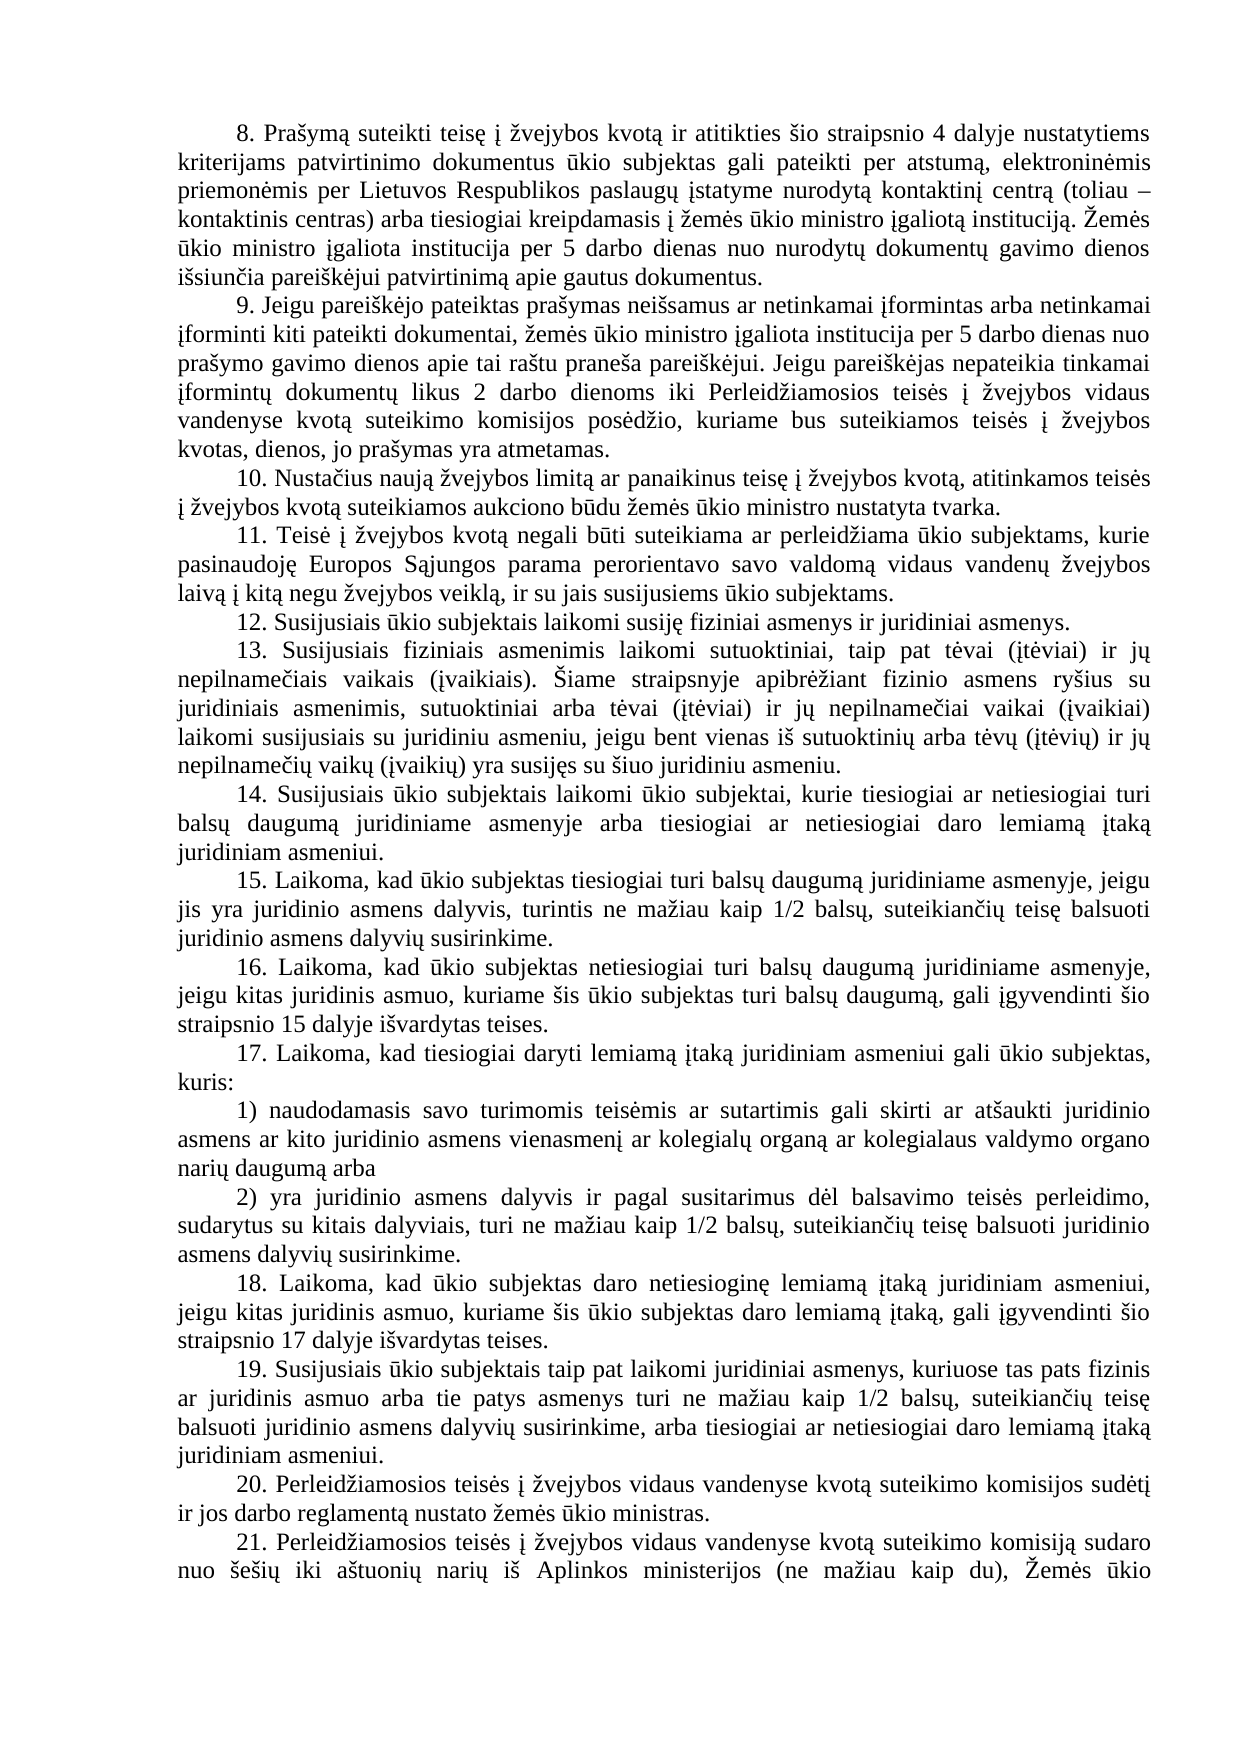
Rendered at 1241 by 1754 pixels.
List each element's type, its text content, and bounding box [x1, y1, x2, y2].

text 8. Prašymą suteikti teisę į žvejybos kvotą ir atitikties šio straipsnio 4 dalyje nustatytiems kriterijams patvirtinimo dokumentus ūkio subjektas gali pateikti per atstumą, elektroninėmis priemonėmis per Lietuvos Respublikos paslaugų įstatyme nurodytą kontaktinį centrą (toliau – kontaktinis centras) arba tiesiogiai kreipdamasis į žemės ūkio ministro įgaliotą instituciją. Žemės ūkio ministro įgaliota institucija per 5 darbo dienas nuo nurodytų dokumentų gavimo dienos išsiunčia pareiškėjui patvirtinimą apie gautus dokumentus. [177, 118, 1152, 291]
text 15. Laikoma, kad ūkio subjektas tiesiogiai turi balsų daugumą juridiniame asmenyje, jeigu jis yra juridinio asmens dalyvis, turintis ne mažiau kaip 1/2 balsų, suteikiančių teisę balsuoti juridinio asmens dalyvių susirinkime. [177, 866, 1152, 952]
text 21. Perleidžiamosios teisės į žvejybos vidaus vandenyse kvotą suteikimo komisiją sudaro nuo šešių iki aštuonių narių iš Aplinkos ministerijos (ne mažiau kaip du), Žemės ūkio [177, 1527, 1152, 1584]
text 20. Perleidžiamosios teisės į žvejybos vidaus vandenyse kvotą suteikimo komisijos sudėtį ir jos darbo reglamentą nustato žemės ūkio ministras. [177, 1469, 1152, 1527]
text 14. Susijusiais ūkio subjektais laikomi ūkio subjektai, kurie tiesiogiai ar netiesiogiai turi balsų daugumą juridiniame asmenyje arba tiesiogiai ar netiesiogiai daro lemiamą įtaką juridiniam asmeniui. [177, 779, 1152, 866]
text 17. Laikoma, kad tiesiogiai daryti lemiamą įtaką juridiniam asmeniui gali ūkio subjektas, kuris: [177, 1038, 1152, 1096]
text 9. Jeigu pareiškėjo pateiktas prašymas neišsamus ar netinkamai įformintas arba netinkamai įforminti kiti pateikti dokumentai, žemės ūkio ministro įgaliota institucija per 5 darbo dienas nuo prašymo gavimo dienos apie tai raštu praneša pareiškėjui. Jeigu pareiškėjas nepateikia tinkamai įformintų dokumentų likus 2 darbo dienoms iki Perleidžiamosios teisės į žvejybos vidaus vandenyse kvotą suteikimo komisijos posėdžio, kuriame bus suteikiamos teisės į žvejybos kvotas, dienos, jo prašymas yra atmetamas. [177, 291, 1152, 463]
text 13. Susijusiais fiziniais asmenimis laikomi sutuoktiniai, taip pat tėvai (įtėviai) ir jų nepilnamečiais vaikais (įvaikiais). Šiame straipsnyje apibrėžiant fizinio asmens ryšius su juridiniais asmenimis, sutuoktiniai arba tėvai (įtėviai) ir jų nepilnamečiai vaikai (įvaikiai) laikomi susijusiais su juridiniu asmeniu, jeigu bent vienas iš sutuoktinių arba tėvų (įtėvių) ir jų nepilnamečių vaikų (įvaikių) yra susijęs su šiuo juridiniu asmeniu. [177, 636, 1152, 779]
text 1) naudodamasis savo turimomis teisėmis ar sutartimis gali skirti ar atšaukti juridinio asmens ar kito juridinio asmens vienasmenį ar kolegialų organą ar kolegialaus valdymo organo narių daugumą arba [177, 1096, 1152, 1182]
text 18. Laikoma, kad ūkio subjektas daro netiesioginę lemiamą įtaką juridiniam asmeniui, jeigu kitas juridinis asmuo, kuriame šis ūkio subjektas daro lemiamą įtaką, gali įgyvendinti šio straipsnio 17 dalyje išvardytas teises. [177, 1268, 1152, 1354]
text 12. Susijusiais ūkio subjektais laikomi susiję fiziniai asmenys ir juridiniai asmenys. [177, 607, 1152, 636]
text 10. Nustačius naują žvejybos limitą ar panaikinus teisę į žvejybos kvotą, atitinkamos teisės į žvejybos kvotą suteikiamos aukciono būdu žemės ūkio ministro nustatyta tvarka. [177, 463, 1152, 521]
text 11. Teisė į žvejybos kvotą negali būti suteikiama ar perleidžiama ūkio subjektams, kurie pasinaudoję Europos Sąjungos parama perorientavo savo valdomą vidaus vandenų žvejybos laivą į kitą negu žvejybos veiklą, ir su jais susijusiems ūkio subjektams. [177, 521, 1152, 607]
text 19. Susijusiais ūkio subjektais taip pat laikomi juridiniai asmenys, kuriuose tas pats fizinis ar juridinis asmuo arba tie patys asmenys turi ne mažiau kaip 1/2 balsų, suteikiančių teisę balsuoti juridinio asmens dalyvių susirinkime, arba tiesiogiai ar netiesiogiai daro lemiamą įtaką juridiniam asmeniui. [177, 1354, 1152, 1469]
text 16. Laikoma, kad ūkio subjektas netiesiogiai turi balsų daugumą juridiniame asmenyje, jeigu kitas juridinis asmuo, kuriame šis ūkio subjektas turi balsų daugumą, gali įgyvendinti šio straipsnio 15 dalyje išvardytas teises. [177, 952, 1152, 1038]
text 2) yra juridinio asmens dalyvis ir pagal susitarimus dėl balsavimo teisės perleidimo, sudarytus su kitais dalyviais, turi ne mažiau kaip 1/2 balsų, suteikiančių teisę balsuoti juridinio asmens dalyvių susirinkime. [177, 1182, 1152, 1268]
